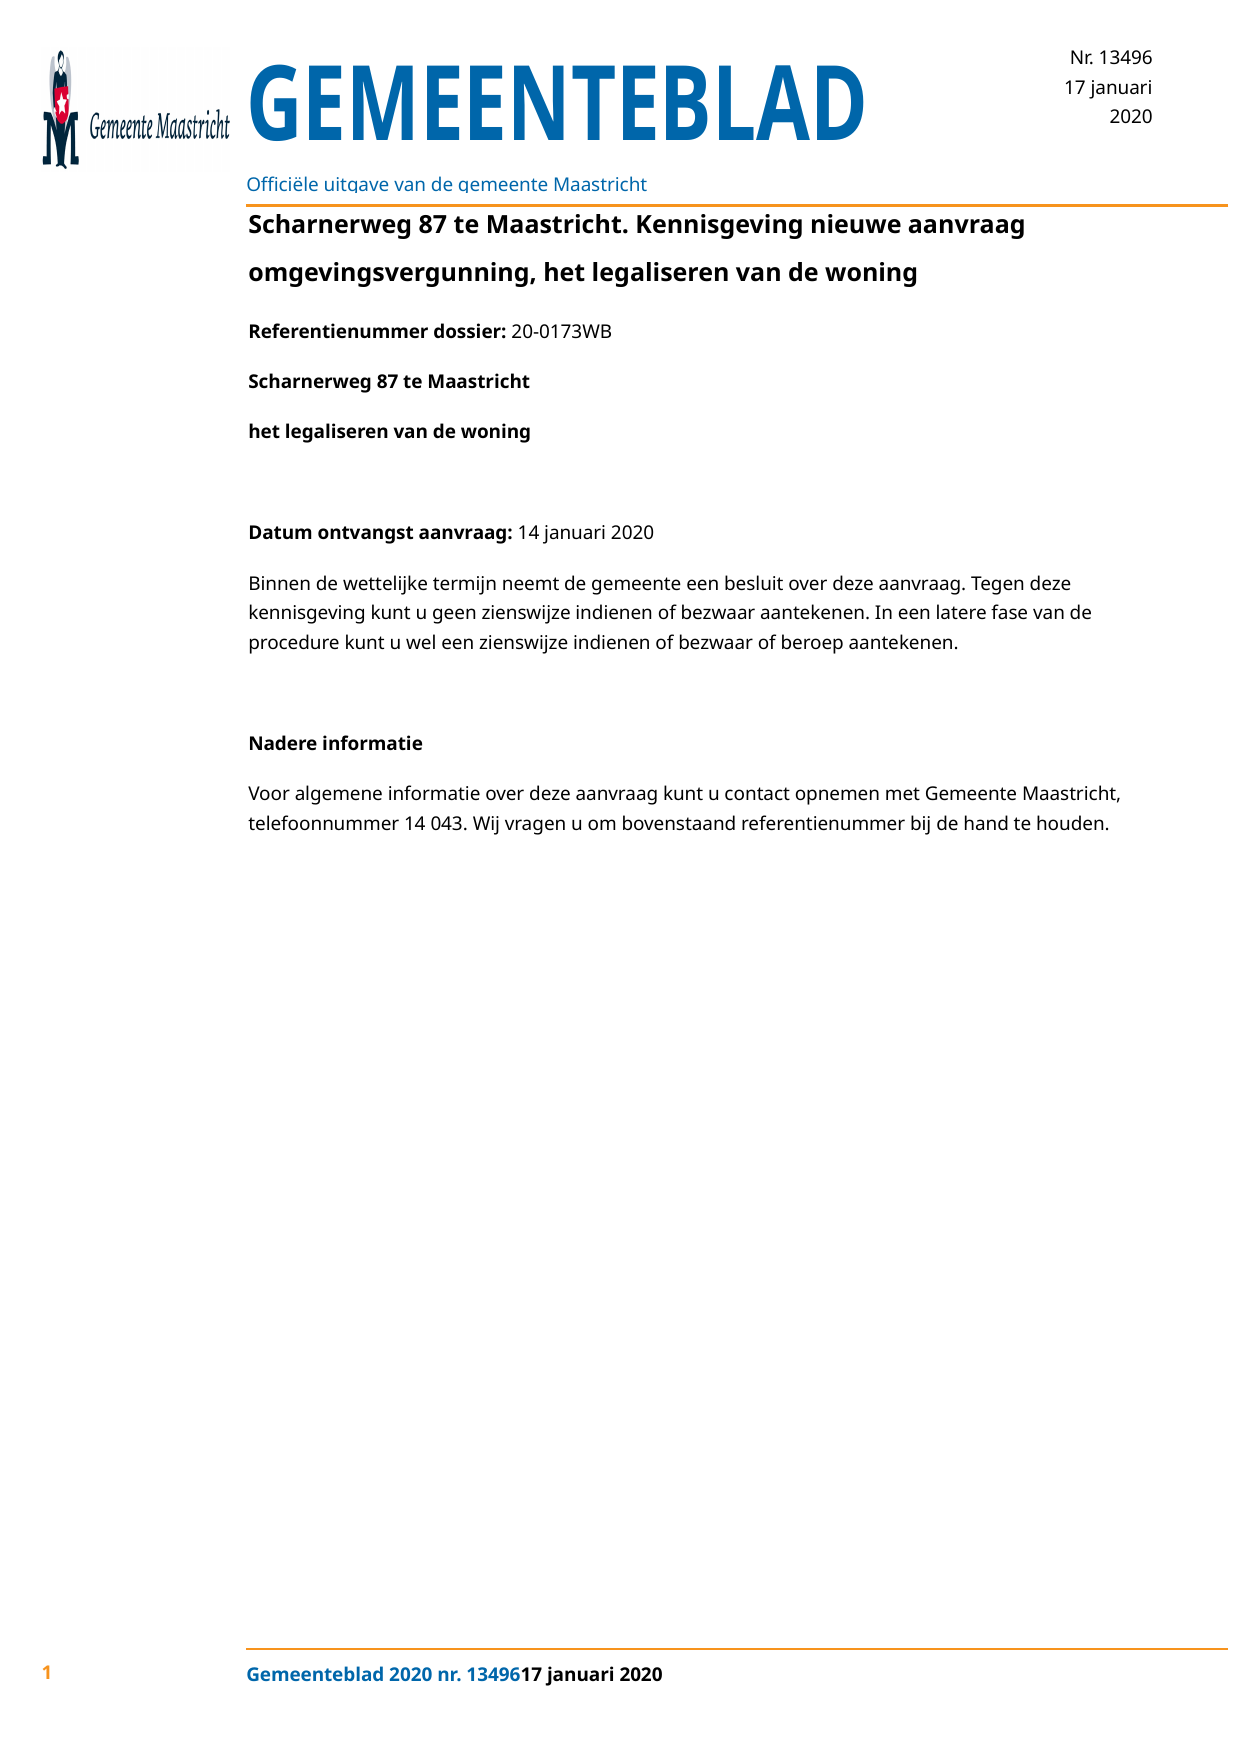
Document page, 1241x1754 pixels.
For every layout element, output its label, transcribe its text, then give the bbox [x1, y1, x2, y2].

text Scharnerweg 87 te Maastricht [248, 368, 1152, 394]
text Datum ontvangst aanvraag: 14 januari 2020 [248, 519, 1152, 545]
text Nadere informatie [248, 730, 1152, 756]
text het legaliseren van de woning [248, 419, 1152, 444]
picture [41, 47, 231, 172]
text Referentienummer dossier: 20-0173WB [248, 318, 1152, 344]
text Voor algemene informatie over deze aanvraag kunt u contact opnemen met Gemeente Maastricht, telefoonnummer 14 043. Wij vragen u om bovenstaand referentienummer bij de hand te houden. [248, 780, 1152, 836]
text Binnen de wettelijke termijn neemt de gemeente een besluit over deze aanvraag. Tegen deze kennisgeving kunt u geen zienswijze indienen of bezwaar aantekenen. In een latere fase van de procedure kunt u wel een zienswijze indienen of bezwaar of beroep aantekenen. [248, 570, 1152, 655]
text Scharnerweg 87 te Maastricht. Kennisgeving nieuwe aanvraag omgevingsvergunning, het legaliseren van de woning [248, 207, 1152, 288]
